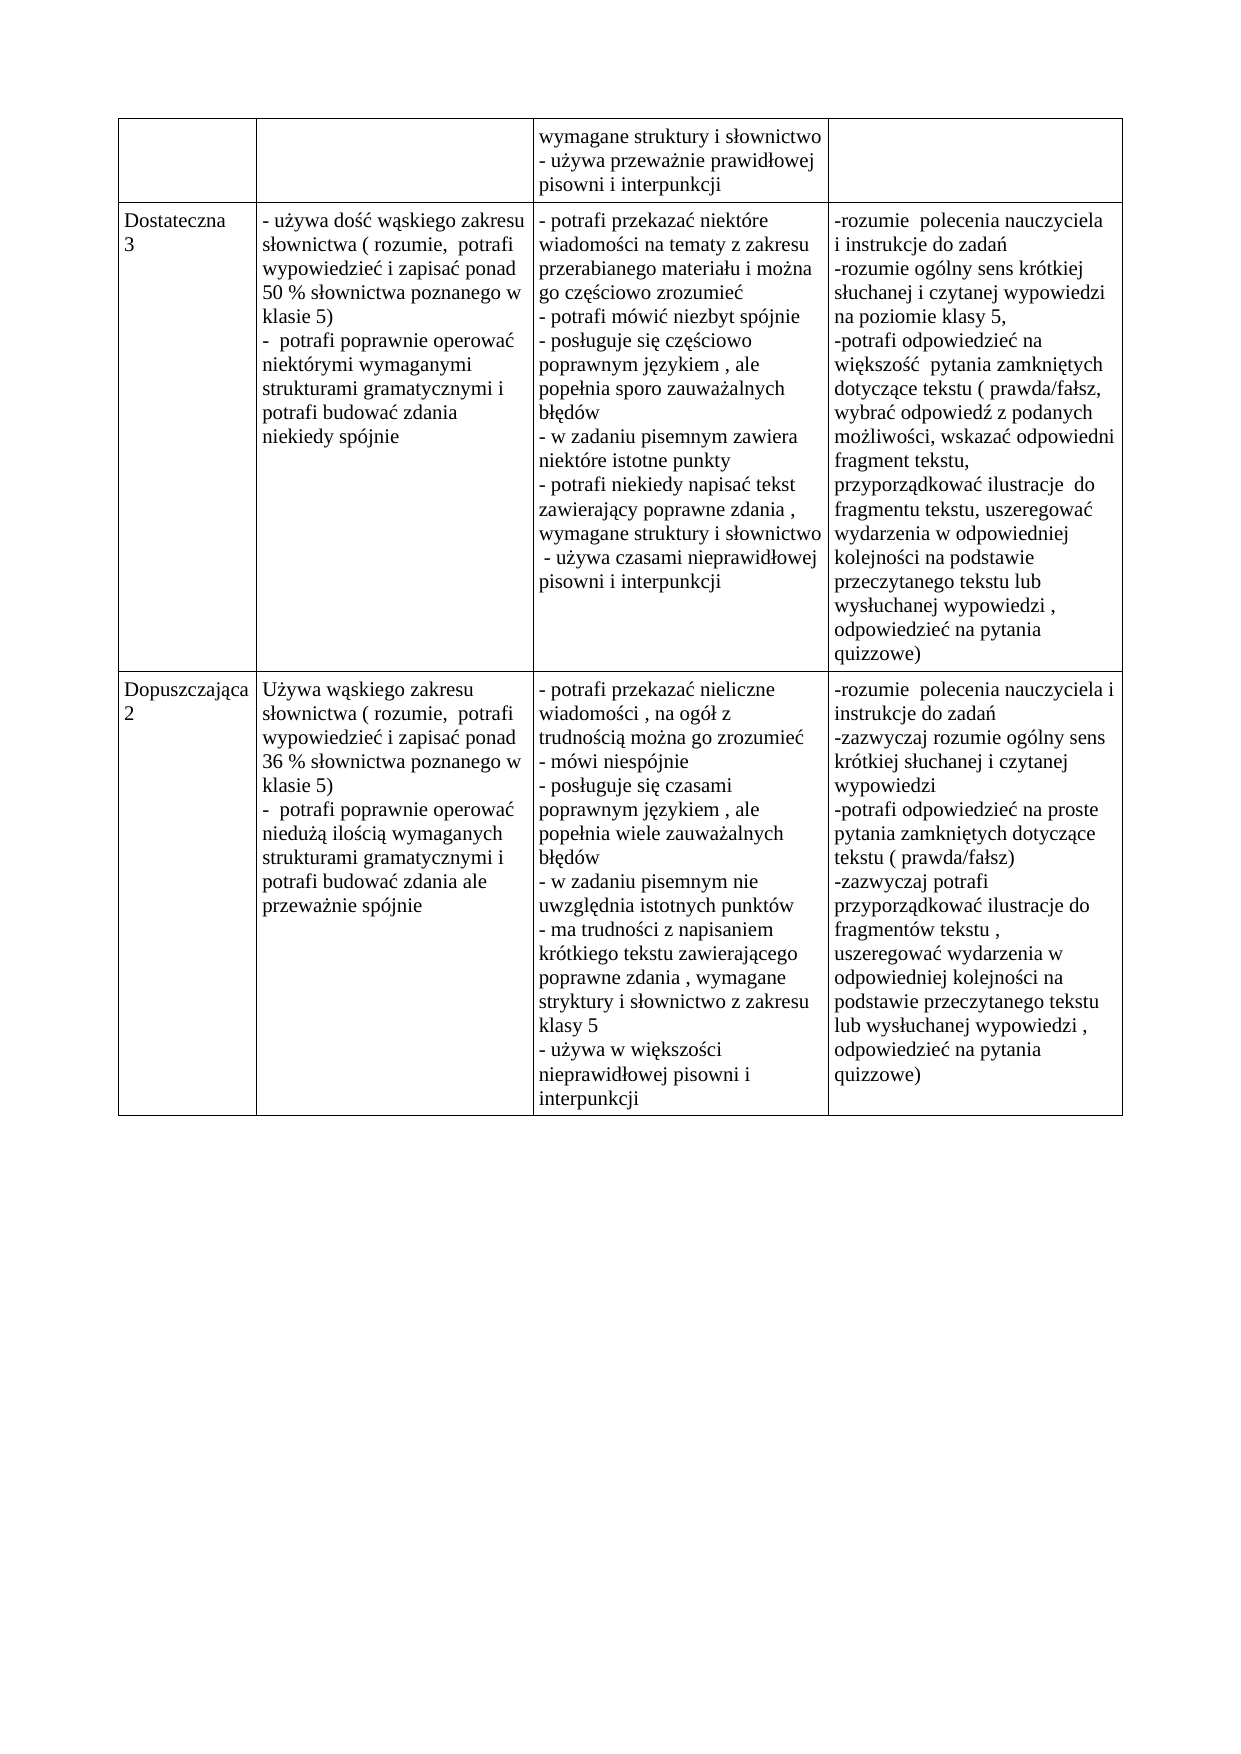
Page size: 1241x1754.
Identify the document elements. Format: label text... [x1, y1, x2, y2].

table_cell - potrafi przekazać nieliczne wiadomości , na ogół z trudnością można go zrozumieć - mówi niespójnie - posługuje się czasami poprawnym językiem , ale popełnia wiele zauważalnych błędów - w zadaniu pisemnym nie uwzględnia istotnych punktów - ma trudności z napisaniem krótkiego tekstu zawierającego poprawne zdania , wymagane stryktury i słownictwo z zakresu klasy 5 - używa w większości nieprawidłowej pisowni i interpunkcji [534, 672, 828, 1115]
table_cell Używa wąskiego zakresu słownictwa ( rozumie, potrafi wypowiedzieć i zapisać ponad 36 % słownictwa poznanego w klasie 5) - potrafi poprawnie operować niedużą ilością wymaganych strukturami gramatycznymi i potrafi budować zdania ale przeważnie spójnie [257, 672, 533, 1115]
table_cell [829, 119, 1122, 202]
table_cell -rozumie polecenia nauczyciela i instrukcje do zadań -zazwyczaj rozumie ogólny sens krótkiej słuchanej i czytanej wypowiedzi -potrafi odpowiedzieć na proste pytania zamkniętych dotyczące tekstu ( prawda/fałsz) -zazwyczaj potrafi przyporządkować ilustracje do fragmentów tekstu , uszeregować wydarzenia w odpowiedniej kolejności na podstawie przeczytanego tekstu lub wysłuchanej wypowiedzi , odpowiedzieć na pytania quizzowe) [829, 672, 1122, 1115]
table_cell [257, 119, 533, 202]
table_cell Dopuszczająca 2 [119, 672, 256, 1115]
table_cell - używa dość wąskiego zakresu słownictwa ( rozumie, potrafi wypowiedzieć i zapisać ponad 50 % słownictwa poznanego w klasie 5) - potrafi poprawnie operować niektórymi wymaganymi strukturami gramatycznymi i potrafi budować zdania niekiedy spójnie [257, 203, 533, 671]
table_cell - potrafi przekazać niektóre wiadomości na tematy z zakresu przerabianego materiału i można go częściowo zrozumieć - potrafi mówić niezbyt spójnie - posługuje się częściowo poprawnym językiem , ale popełnia sporo zauważalnych błędów - w zadaniu pisemnym zawiera niektóre istotne punkty - potrafi niekiedy napisać tekst zawierający poprawne zdania , wymagane struktury i słownictwo - używa czasami nieprawidłowej pisowni i interpunkcji [534, 203, 828, 671]
table_cell -rozumie polecenia nauczyciela i instrukcje do zadań -rozumie ogólny sens krótkiej słuchanej i czytanej wypowiedzi na poziomie klasy 5, -potrafi odpowiedzieć na większość pytania zamkniętych dotyczące tekstu ( prawda/fałsz, wybrać odpowiedź z podanych możliwości, wskazać odpowiedni fragment tekstu, przyporządkować ilustracje do fragmentu tekstu, uszeregować wydarzenia w odpowiedniej kolejności na podstawie przeczytanego tekstu lub wysłuchanej wypowiedzi , odpowiedzieć na pytania quizzowe) [829, 203, 1122, 671]
table_cell wymagane struktury i słownictwo - używa przeważnie prawidłowej pisowni i interpunkcji [534, 119, 828, 202]
table_cell Dostateczna 3 [119, 203, 256, 671]
table_cell [119, 119, 256, 202]
